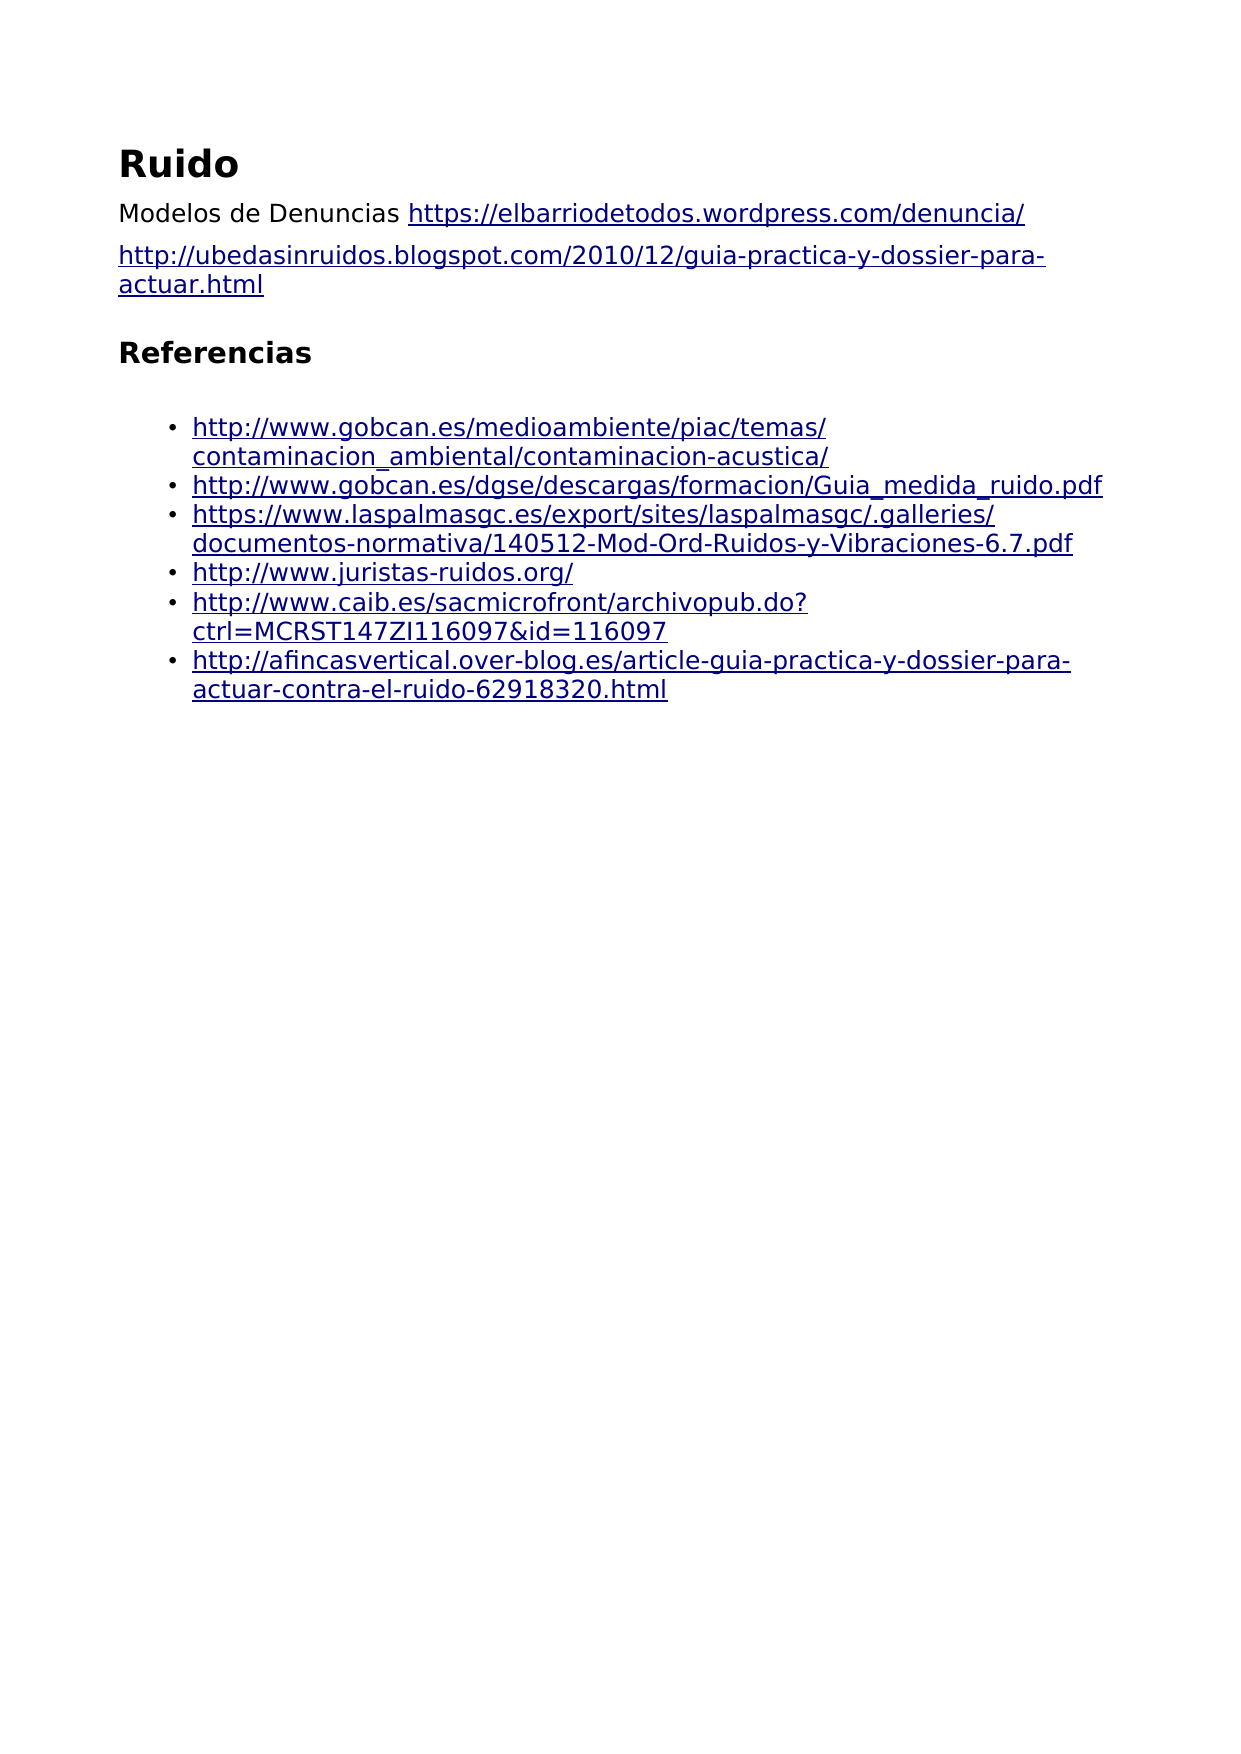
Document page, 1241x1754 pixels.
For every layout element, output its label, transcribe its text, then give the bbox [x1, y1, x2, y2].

list http://www.gobcan.es/dgse/descargas/formacion/Guia_medida_ruido.pdf [177, 471, 1122, 500]
text Modelos de Denuncias https://elbarriodetodos.wordpress.com/denuncia/ [118, 199, 1122, 228]
list http://www.juristas-ruidos.org/ [177, 558, 1122, 588]
list http://www.gobcan.es/medioambiente/piac/temas/contaminacion_ambiental/contaminacion-acustica/ [177, 413, 1122, 471]
list http://afincasvertical.over-blog.es/article-guia-practica-y-dossier-para-actuar-contra-el-ruido-62918320.html [177, 646, 1122, 704]
list https://www.laspalmasgc.es/export/sites/laspalmasgc/.galleries/documentos-normativa/140512-Mod-Ord-Ruidos-y-Vibraciones-6.7.pdf [177, 500, 1122, 558]
subtitle Referencias [118, 337, 1122, 371]
subtitle Ruido [118, 143, 1122, 187]
list http://www.caib.es/sacmicrofront/archivopub.do?ctrl=MCRST147ZI116097&id=116097 [177, 588, 1122, 646]
text http://ubedasinruidos.blogspot.com/2010/12/guia-practica-y-dossier-para-actuar.html [118, 241, 1122, 299]
